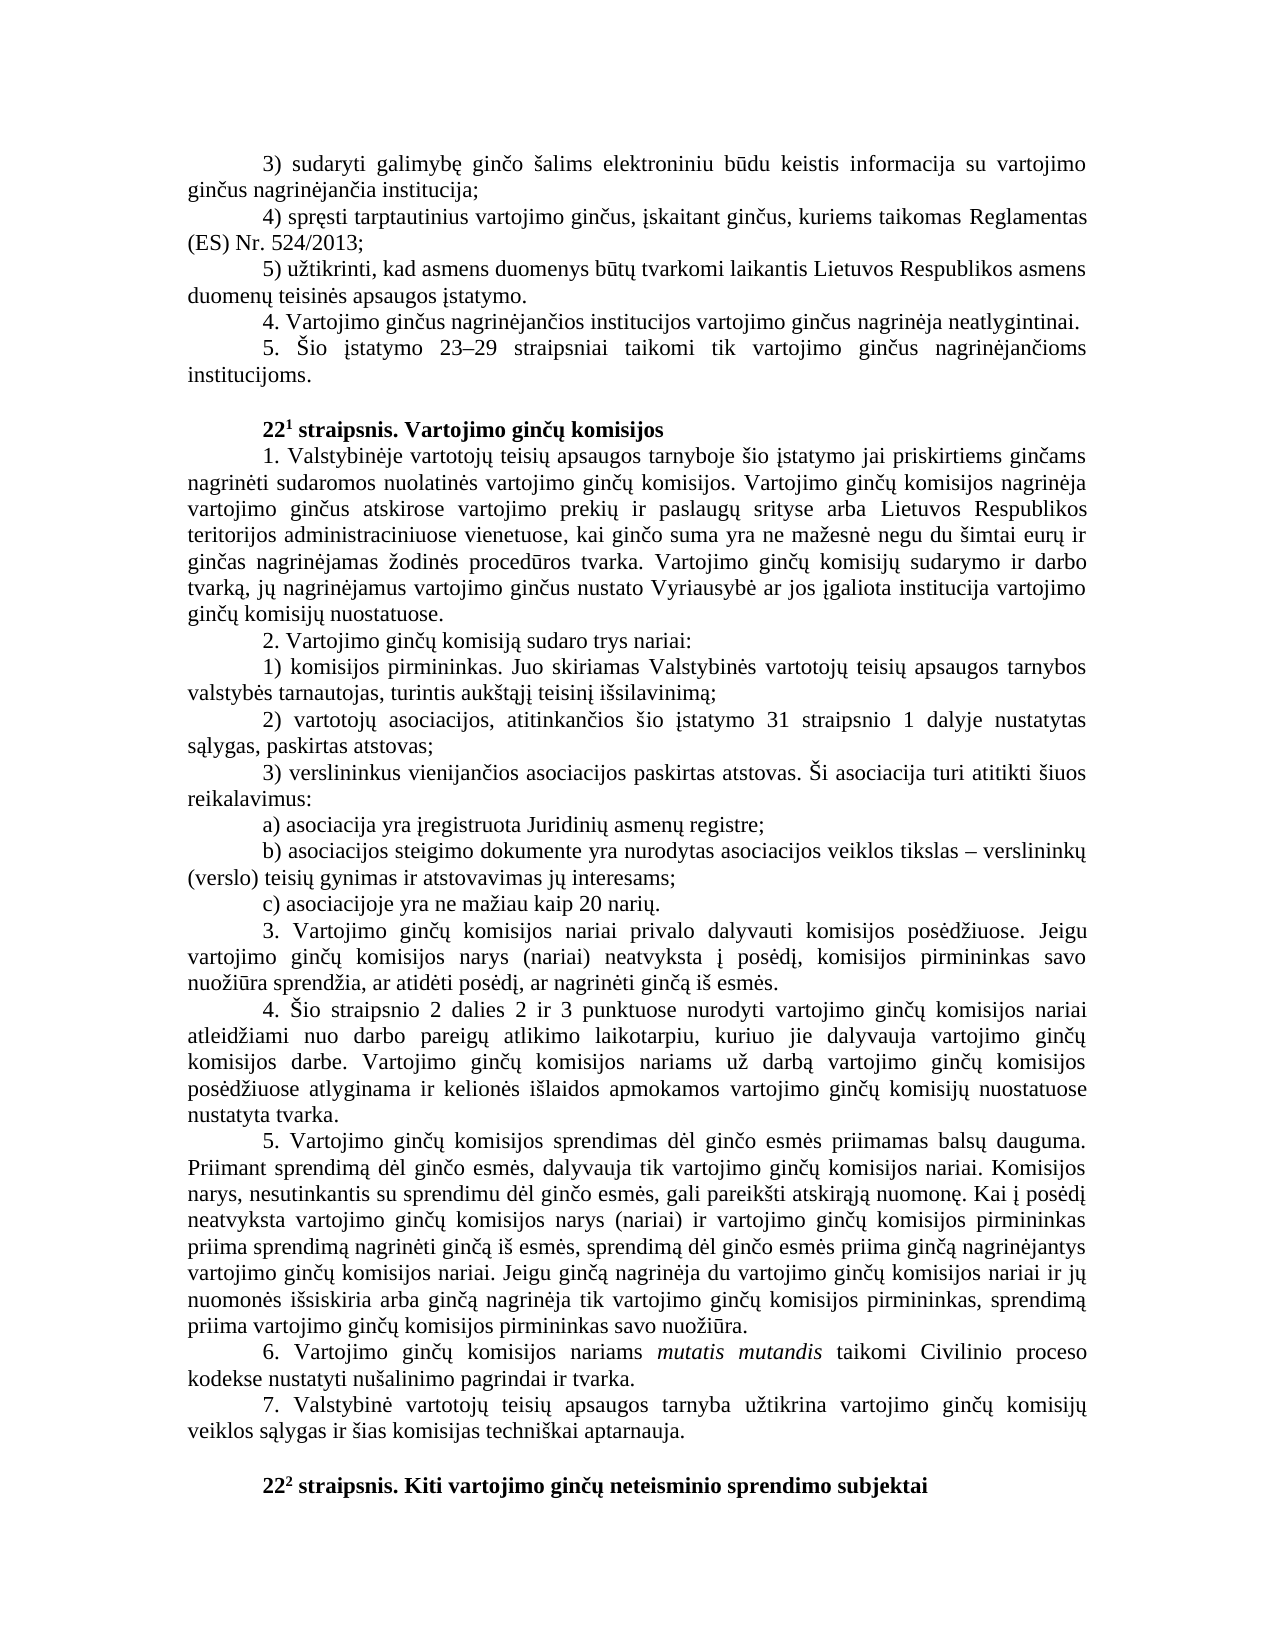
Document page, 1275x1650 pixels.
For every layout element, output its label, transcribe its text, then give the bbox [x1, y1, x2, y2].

text 3) sudaryti galimybę ginčo šalims elektroniniu būdu keistis informacija su vartojimo ginčus nagrinėjančia institucija; [187, 150, 1087, 203]
text 2. Vartojimo ginčų komisiją sudaro trys nariai: [187, 627, 1087, 653]
text b) asociacijos steigimo dokumente yra nurodytas asociacijos veiklos tikslas – verslininkų (verslo) teisių gynimas ir atstovavimas jų interesams; [187, 838, 1087, 890]
text 4. Vartojimo ginčus nagrinėjančios institucijos vartojimo ginčus nagrinėja neatlygintinai. [187, 308, 1087, 334]
text 4. Šio straipsnio 2 dalies 2 ir 3 punktuose nurodyti vartojimo ginčų komisijos nariai atleidžiami nuo darbo pareigų atlikimo laikotarpiu, kuriuo jie dalyvauja vartojimo ginčų komisijos darbe. Vartojimo ginčų komisijos nariams už darbą vartojimo ginčų komisijos posėdžiuose atlyginama ir kelionės išlaidos apmokamos vartojimo ginčų komisijų nuostatuose nustatyta tvarka. [187, 996, 1087, 1127]
text 7. Valstybinė vartotojų teisių apsaugos tarnyba užtikrina vartojimo ginčų komisijų veiklos sąlygas ir šias komisijas techniškai aptarnauja. [187, 1391, 1087, 1444]
subtitle 222 straipsnis. Kiti vartojimo ginčų neteisminio sprendimo subjektai [187, 1472, 1087, 1499]
text 6. Vartojimo ginčų komisijos nariams mutatis mutandis taikomi Civilinio proceso kodekse nustatyti nušalinimo pagrindai ir tvarka. [187, 1338, 1087, 1391]
text 5) užtikrinti, kad asmens duomenys būtų tvarkomi laikantis Lietuvos Respublikos asmens duomenų teisinės apsaugos įstatymo. [187, 255, 1087, 308]
text 4) spręsti tarptautinius vartojimo ginčus, įskaitant ginčus, kuriems taikomas Reglamentas (ES) Nr. 524/2013; [187, 203, 1087, 255]
text 3) verslininkus vienijančios asociacijos paskirtas atstovas. Ši asociacija turi atitikti šiuos reikalavimus: [187, 758, 1087, 811]
text 2) vartotojų asociacijos, atitinkančios šio įstatymo 31 straipsnio 1 dalyje nustatytas sąlygas, paskirtas atstovas; [187, 706, 1087, 758]
text 1. Valstybinėje vartotojų teisių apsaugos tarnyboje šio įstatymo jai priskirtiems ginčams nagrinėti sudaromos nuolatinės vartojimo ginčų komisijos. Vartojimo ginčų komisijos nagrinėja vartojimo ginčus atskirose vartojimo prekių ir paslaugų srityse arba Lietuvos Respublikos teritorijos administraciniuose vienetuose, kai ginčo suma yra ne mažesnė negu du šimtai eurų ir ginčas nagrinėjamas žodinės procedūros tvarka. Vartojimo ginčų komisijų sudarymo ir darbo tvarką, jų nagrinėjamus vartojimo ginčus nustato Vyriausybė ar jos įgaliota institucija vartojimo ginčų komisijų nuostatuose. [187, 442, 1087, 627]
text 3. Vartojimo ginčų komisijos nariai privalo dalyvauti komisijos posėdžiuose. Jeigu vartojimo ginčų komisijos narys (nariai) neatvyksta į posėdį, komisijos pirmininkas savo nuožiūra sprendžia, ar atidėti posėdį, ar nagrinėti ginčą iš esmės. [187, 917, 1087, 996]
text a) asociacija yra įregistruota Juridinių asmenų registre; [187, 811, 1087, 838]
text 1) komisijos pirmininkas. Juo skiriamas Valstybinės vartotojų teisių apsaugos tarnybos valstybės tarnautojas, turintis aukštąjį teisinį išsilavinimą; [187, 653, 1087, 706]
text 5. Šio įstatymo 23–29 straipsniai taikomi tik vartojimo ginčus nagrinėjančioms institucijoms. [187, 334, 1087, 387]
text 5. Vartojimo ginčų komisijos sprendimas dėl ginčo esmės priimamas balsų dauguma. Priimant sprendimą dėl ginčo esmės, dalyvauja tik vartojimo ginčų komisijos nariai. Komisijos narys, nesutinkantis su sprendimu dėl ginčo esmės, gali pareikšti atskirąją nuomonę. Kai į posėdį neatvyksta vartojimo ginčų komisijos narys (nariai) ir vartojimo ginčų komisijos pirmininkas priima sprendimą nagrinėti ginčą iš esmės, sprendimą dėl ginčo esmės priima ginčą nagrinėjantys vartojimo ginčų komisijos nariai. Jeigu ginčą nagrinėja du vartojimo ginčų komisijos nariai ir jų nuomonės išsiskiria arba ginčą nagrinėja tik vartojimo ginčų komisijos pirmininkas, sprendimą priima vartojimo ginčų komisijos pirmininkas savo nuožiūra. [187, 1127, 1087, 1338]
subtitle 221 straipsnis. Vartojimo ginčų komisijos [187, 416, 1087, 442]
text c) asociacijoje yra ne mažiau kaip 20 narių. [187, 890, 1087, 917]
